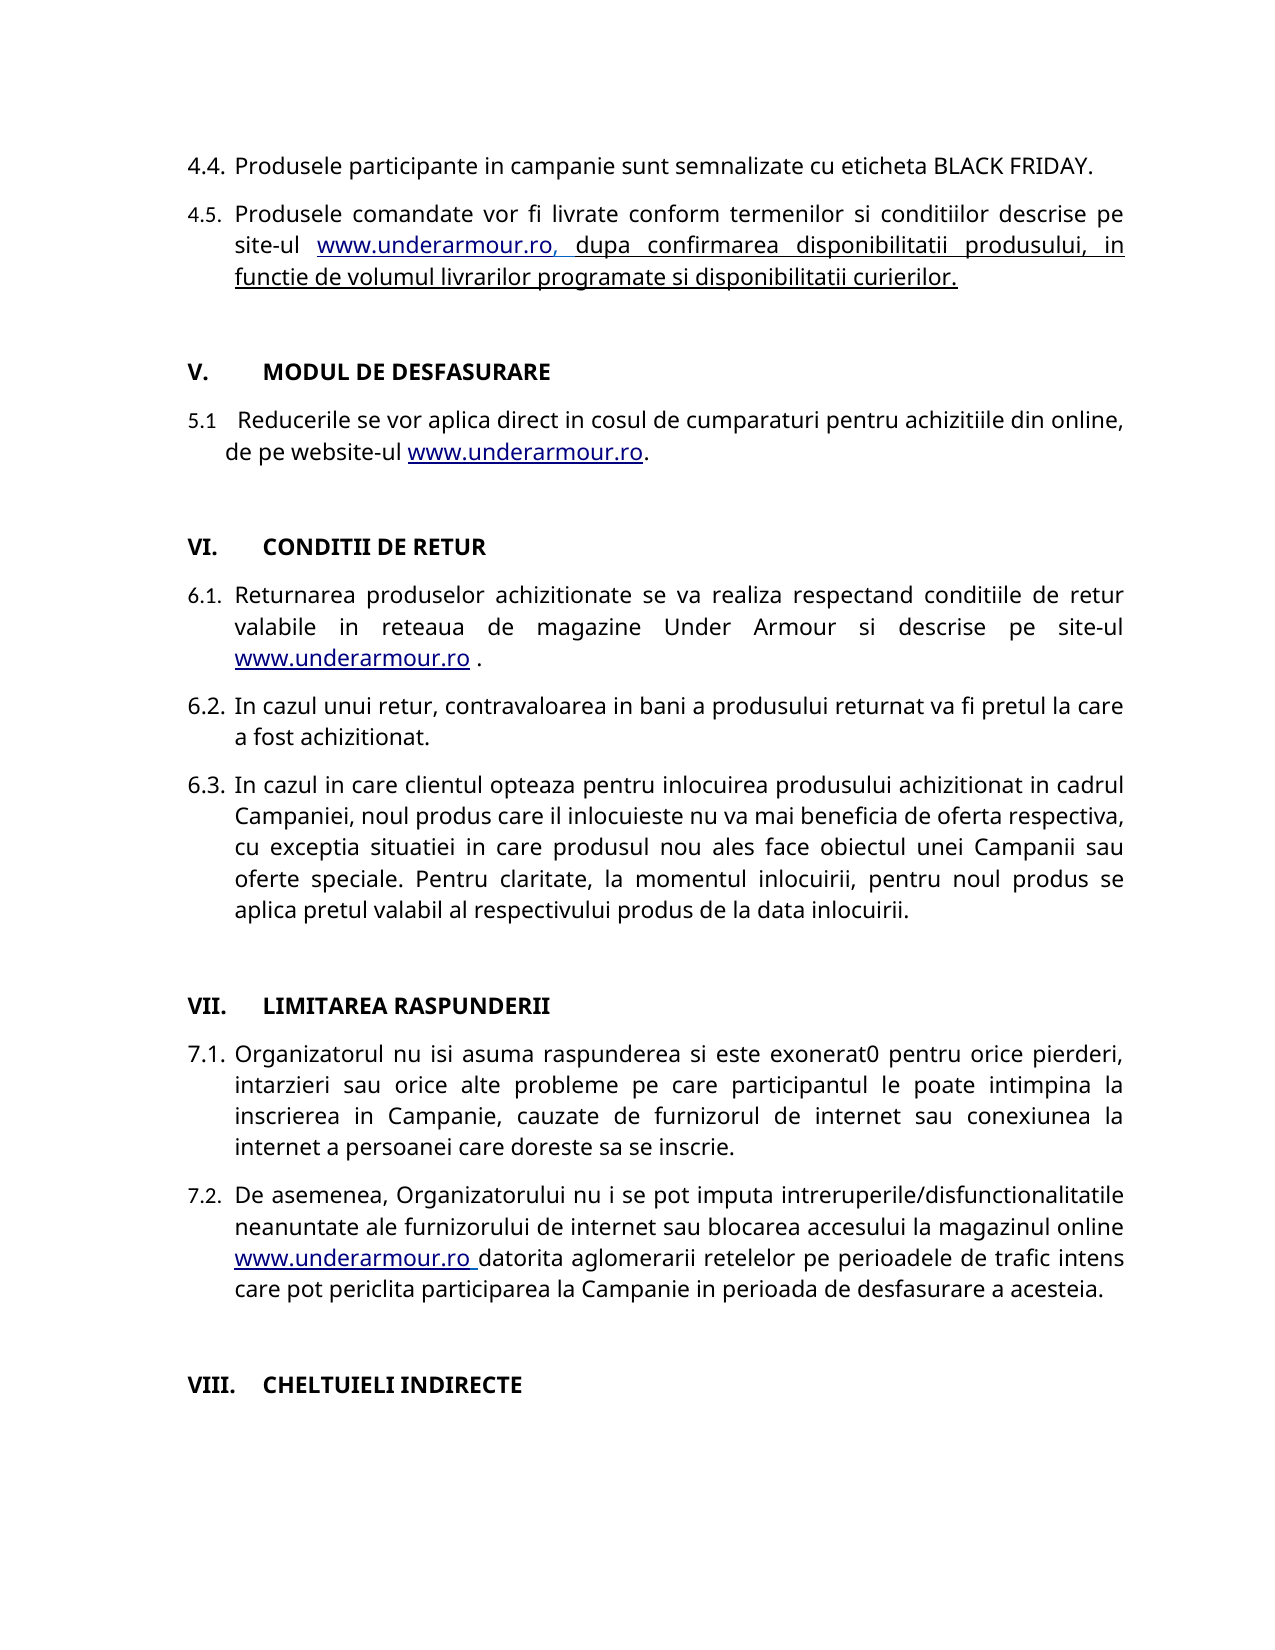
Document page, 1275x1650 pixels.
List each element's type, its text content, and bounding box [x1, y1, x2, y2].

list Reducerile se vor aplica direct in cosul de cumparaturi pentru achizitiile din online, de pe website-ul www.underarmour.ro. [187, 404, 1125, 467]
list MODUL DE DESFASURARE [187, 356, 1125, 387]
list De asemenea, Organizatorului nu i se pot imputa intreruperile/disfunctionalitatile neanuntate ale furnizorului de internet sau blocarea accesului la magazinul online www.underarmour.ro datorita aglomerarii retelelor pe perioadele de trafic intens care pot periclita participarea la Campanie in perioada de desfasurare a acesteia. [187, 1179, 1125, 1304]
list CONDITII DE RETUR [187, 531, 1125, 562]
list LIMITAREA RASPUNDERII [187, 989, 1125, 1021]
list Produsele participante in campanie sunt semnalizate cu eticheta BLACK FRIDAY. [187, 150, 1125, 181]
list In cazul in care clientul opteaza pentru inlocuirea produsului achizitionat in cadrul Campaniei, noul produs care il inlocuieste nu va mai beneficia de oferta respectiva, cu exceptia situatiei in care produsul nou ales face obiectul unei Campanii sau oferte speciale. Pentru claritate, la momentul inlocuirii, pentru noul produs se aplica pretul valabil al respectivului produs de la data inlocuirii. [187, 769, 1125, 925]
list Organizatorul nu isi asuma raspunderea si este exonerat0 pentru orice pierderi, intarzieri sau orice alte probleme pe care participantul le poate intimpina la inscrierea in Campanie, cauzate de furnizorul de internet sau conexiunea la internet a persoanei care doreste sa se inscrie. [187, 1037, 1125, 1162]
list Produsele comandate vor fi livrate conform termenilor si conditiilor descrise pe site-ul www.underarmour.ro, dupa confirmarea disponibilitatii produsului, in functie de volumul livrarilor programate si disponibilitatii curierilor. [187, 198, 1125, 292]
list In cazul unui retur, contravaloarea in bani a produsului returnat va fi pretul la care a fost achizitionat. [187, 689, 1125, 752]
list Returnarea produselor achizitionate se va realiza respectand conditiile de retur valabile in reteaua de magazine Under Armour si descrise pe site-ul www.underarmour.ro . [187, 579, 1125, 673]
list CHELTUIELI INDIRECTE [187, 1369, 1125, 1400]
